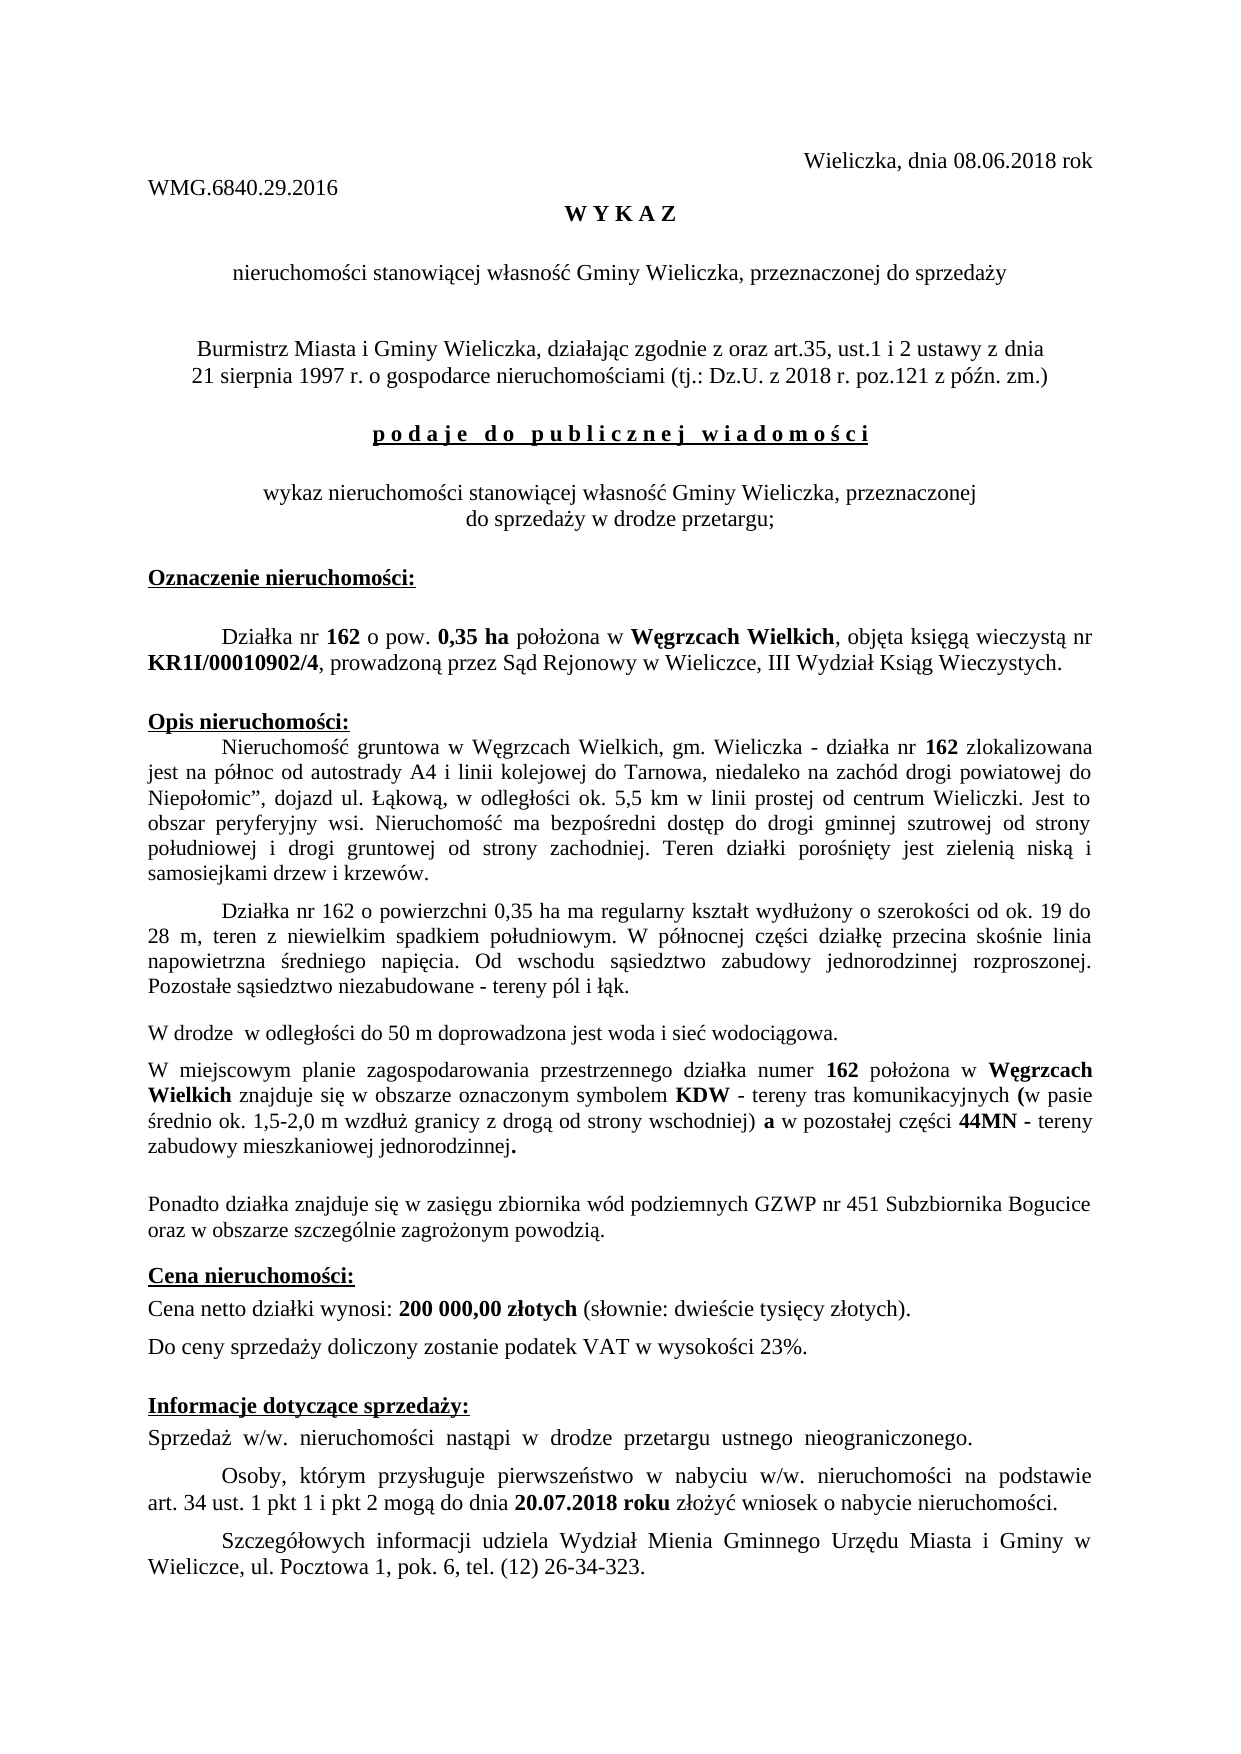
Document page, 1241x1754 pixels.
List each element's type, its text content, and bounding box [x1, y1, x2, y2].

text Do ceny sprzedaży doliczony zostanie podatek VAT w wysokości 23%. [148, 1333, 1093, 1359]
text Osoby, którym przysługuje pierwszeństwo w nabyciu w/w. nieruchomości na podstawie art. 34 ust. 1 pkt 1 i pkt 2 mogą do dnia 20.07.2018 roku złożyć wniosek o nabycie nieruchomości. [148, 1462, 1093, 1515]
text Cena nieruchomości: [148, 1263, 1093, 1289]
text Sprzedaż w/w. nieruchomości nastąpi w drodze przetargu ustnego nieograniczonego. [148, 1424, 1093, 1450]
text p o d a j e d o p u b l i c z n e j w i a d o m o ś c i [148, 420, 1093, 447]
text Działka nr 162 o powierzchni 0,35 ha ma regularny kształt wydłużony o szerokości od ok. 19 do 28 m, teren z niewielkim spadkiem południowym. W północnej części działkę przecina skośnie linia napowietrzna średniego napięcia. Od wschodu sąsiedztwo zabudowy jednorodzinnej rozproszonej. Pozostałe sąsiedztwo niezabudowane - tereny pól i łąk. [148, 898, 1093, 999]
text W drodze w odległości do 50 m doprowadzona jest woda i sieć wodociągowa. [148, 1019, 1093, 1045]
text Opis nieruchomości: [148, 708, 1093, 734]
text Wieliczka, dnia 08.06.2018 rok [148, 148, 1093, 174]
subtitle Działka nr 162 o pow. 0,35 ha położona w Węgrzcach Wielkich, objęta księgą wieczystą nr KR1I/00010902/4, prowadzoną przez Sąd Rejonowy w Wieliczce, III Wydział Ksiąg Wieczystych. [148, 623, 1093, 675]
text Informacje dotyczące sprzedaży: [148, 1392, 1093, 1418]
text Cena netto działki wynosi: 200 000,00 złotych (słownie: dwieście tysięcy złotych). [148, 1295, 1093, 1321]
text wykaz nieruchomości stanowiącej własność Gminy Wieliczka, przeznaczonej do sprzedaży w drodze przetargu; [148, 479, 1093, 532]
text Szczegółowych informacji udziela Wydział Mienia Gminnego Urzędu Miasta i Gminy w Wieliczce, ul. Pocztowa 1, pok. 6, tel. (12) 26-34-323. [148, 1527, 1093, 1579]
subtitle Oznaczenie nieruchomości: [148, 564, 1093, 590]
text Burmistrz Miasta i Gminy Wieliczka, działając zgodnie z oraz art.35, ust.1 i 2 ustawy z dnia 21 sierpnia 1997 r. o gospodarce nieruchomościami (tj.: Dz.U. z 2018 r. poz.121 z późn. zm.) [148, 335, 1093, 388]
text WMG.6840.29.2016 [148, 174, 1093, 200]
text nieruchomości stanowiącej własność Gminy Wieliczka, przeznaczonej do sprzedaży [148, 259, 1093, 285]
text Nieruchomość gruntowa w Węgrzcach Wielkich, gm. Wieliczka - działka nr 162 zlokalizowana jest na północ od autostrady A4 i linii kolejowej do Tarnowa, niedaleko na zachód drogi powiatowej do Niepołomic”, dojazd ul. Łąkową, w odległości ok. 5,5 km w linii prostej od centrum Wieliczki. Jest to obszar peryferyjny wsi. Nieruchomość ma bezpośredni dostęp do drogi gminnej szutrowej od strony południowej i drogi gruntowej od strony zachodniej. Teren działki porośnięty jest zielenią niską i samosiejkami drzew i krzewów. [148, 734, 1093, 885]
text W Y K A Z [148, 200, 1093, 227]
text W miejscowym planie zagospodarowania przestrzennego działka numer 162 położona w Węgrzcach Wielkich znajduje się w obszarze oznaczonym symbolem KDW - tereny tras komunikacyjnych (w pasie średnio ok. 1,5-2,0 m wzdłuż granicy z drogą od strony wschodniej) a w pozostałej części 44MN - tereny zabudowy mieszkaniowej jednorodzinnej. [148, 1057, 1093, 1158]
text Ponadto działka znajduje się w zasięgu zbiornika wód podziemnych GZWP nr 451 Subzbiornika Bogucice oraz w obszarze szczególnie zagrożonym powodzią. [148, 1191, 1093, 1242]
